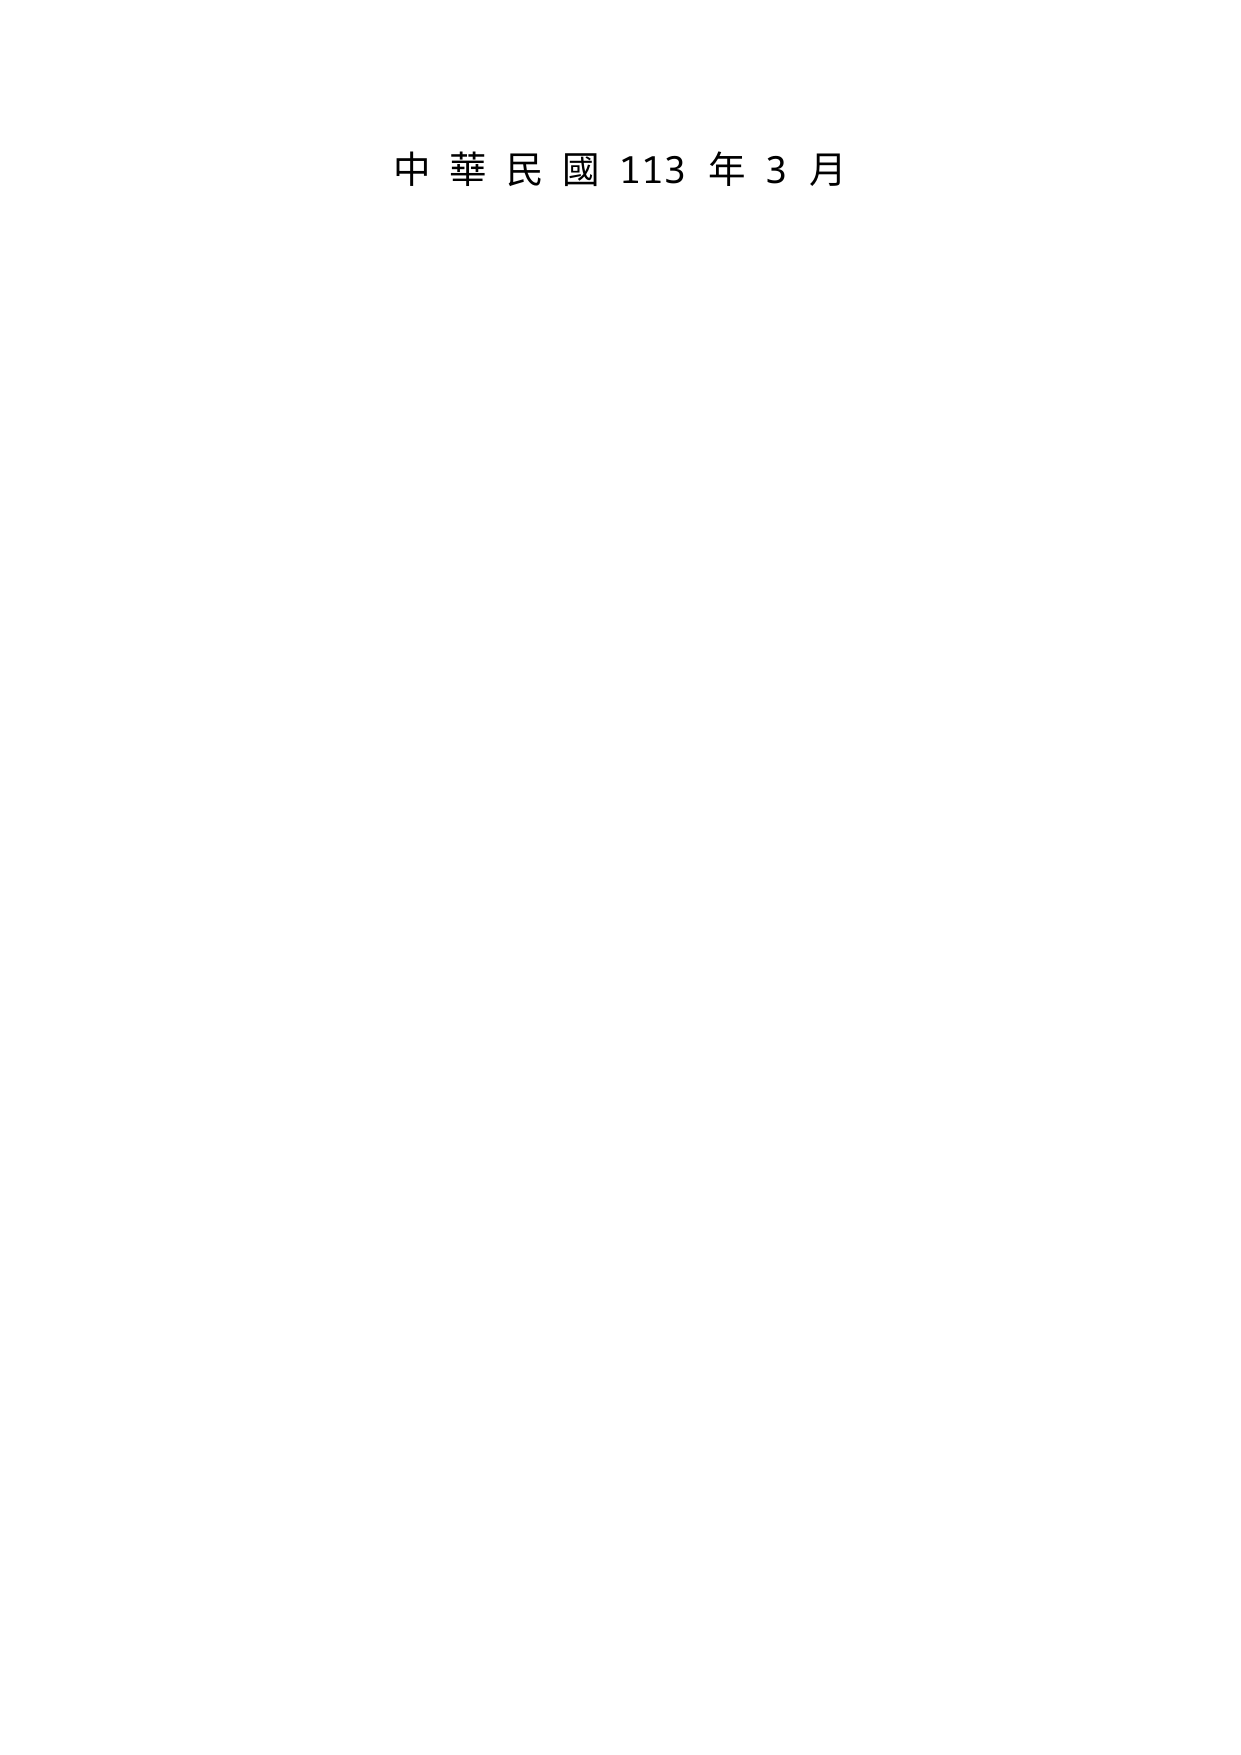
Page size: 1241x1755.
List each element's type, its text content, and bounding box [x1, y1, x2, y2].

text 中 華 民 國 113 年 3 月 [118, 140, 1122, 194]
